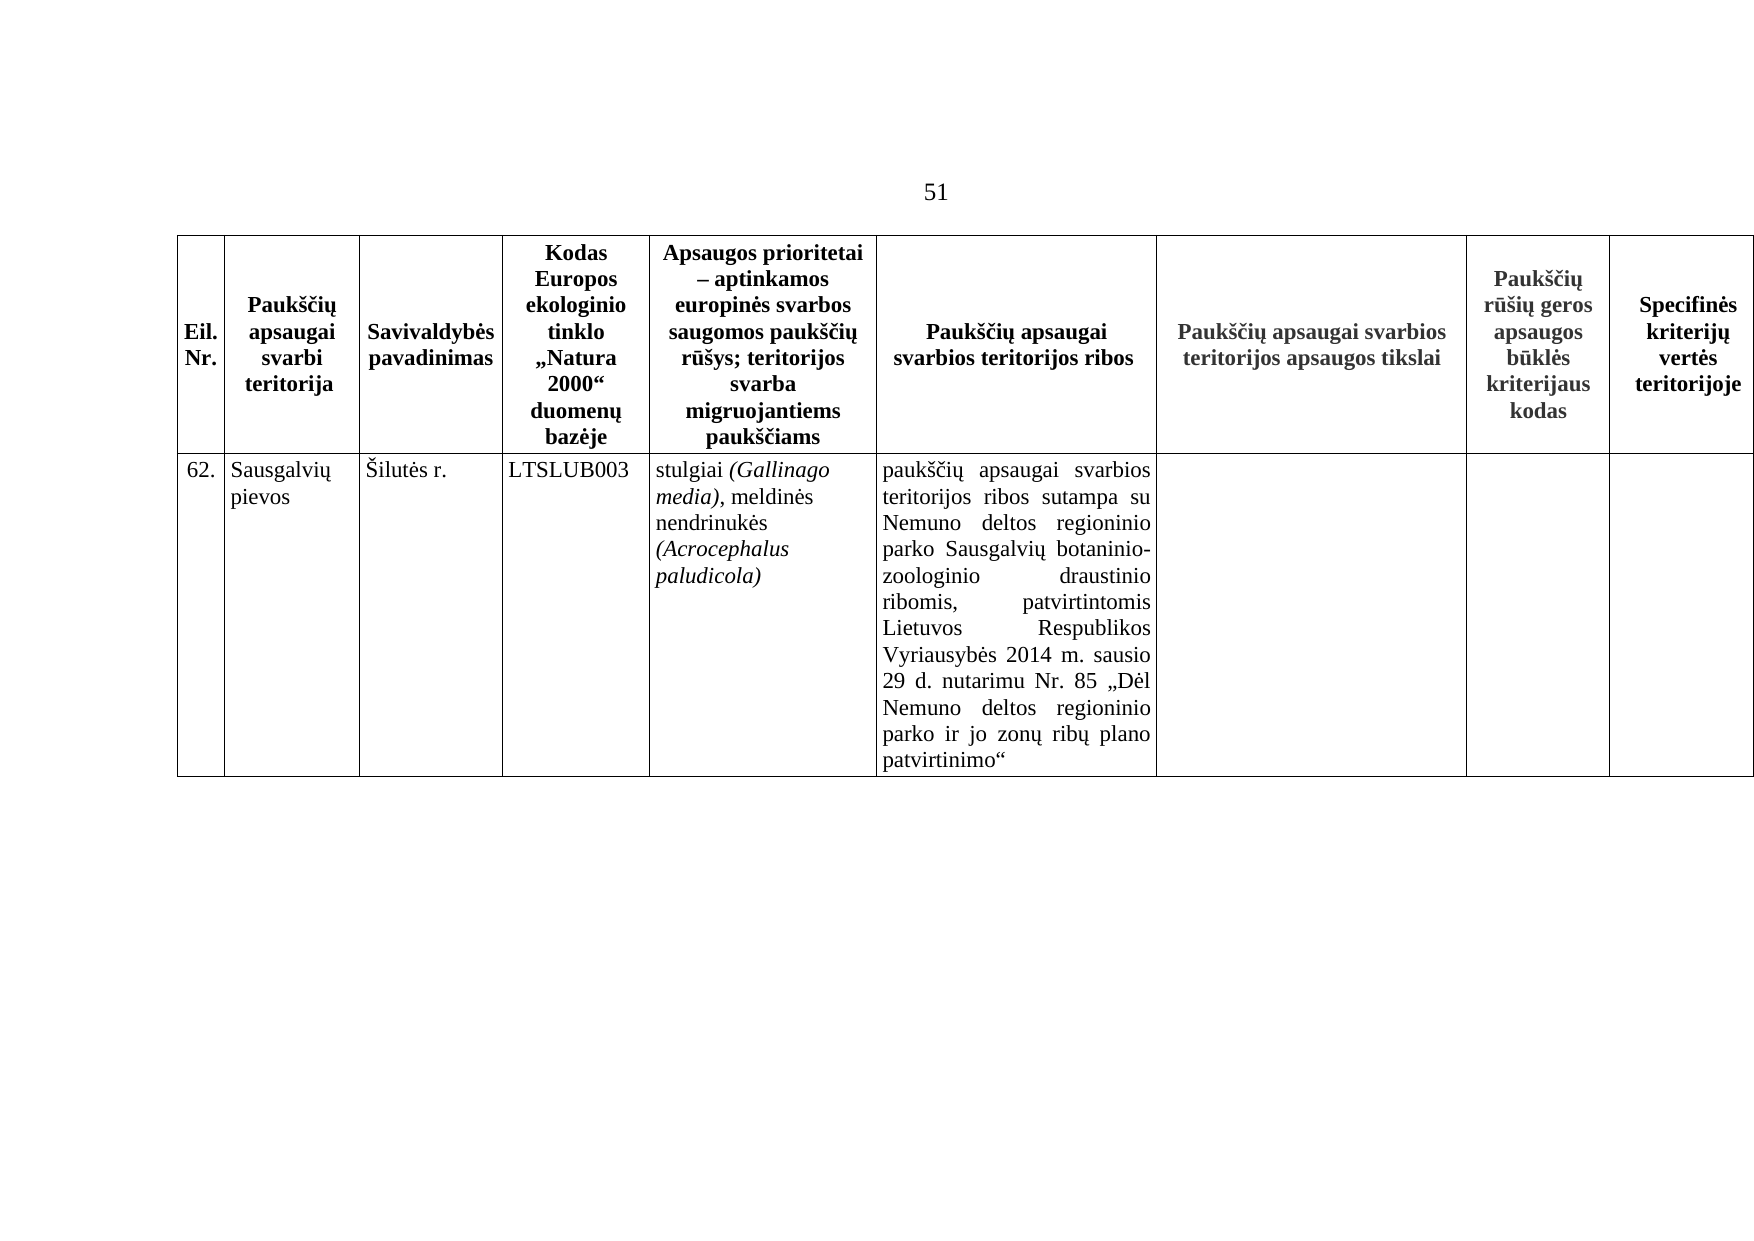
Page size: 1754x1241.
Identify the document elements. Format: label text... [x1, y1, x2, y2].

table_header Kodas Europos ekologinio tinklo „Natura 2000“ duomenų bazėje [503, 236, 649, 452]
table_header Paukščių apsaugai svarbios teritorijos ribos [877, 236, 1156, 452]
table_header Apsaugos prioritetai – aptinkamos europinės svarbos saugomos paukščių rūšys; teritorijos svarba migruojantiems paukščiams [650, 236, 876, 452]
table_cell 62. [178, 454, 224, 776]
table_cell [1610, 454, 1753, 776]
table_header Specifinės kriterijų vertės teritorijoje [1610, 236, 1753, 452]
table_cell Sausgalvių pievos [225, 454, 359, 776]
table_cell Šilutės r. [360, 454, 502, 776]
table_cell [1467, 454, 1609, 776]
table_cell LTSLUB003 [503, 454, 649, 776]
table_cell [1157, 454, 1466, 776]
table_header Eil. Nr. [178, 236, 224, 452]
table_cell paukščių apsaugai svarbios teritorijos ribos sutampa su Nemuno deltos regioninio parko Sausgalvių botaninio-zoologinio draustinio ribomis, patvirtintomis Lietuvos Respublikos Vyriausybės 2014 m. sausio 29 d. nutarimu Nr. 85 „Dėl Nemuno deltos regioninio parko ir jo zonų ribų plano patvirtinimo“ [877, 454, 1156, 776]
table_header Paukščių apsaugai svarbios teritorijos apsaugos tikslai [1157, 236, 1466, 452]
table_header Paukščių apsaugai svarbi teritorija [225, 236, 359, 452]
table_cell stulgiai (Gallinago media), meldinės nendrinukės (Acrocephalus paludicola) [650, 454, 876, 776]
table_header Savivaldybės pavadinimas [360, 236, 502, 452]
table_header Paukščių rūšių geros apsaugos būklės kriterijaus kodas [1467, 236, 1609, 452]
